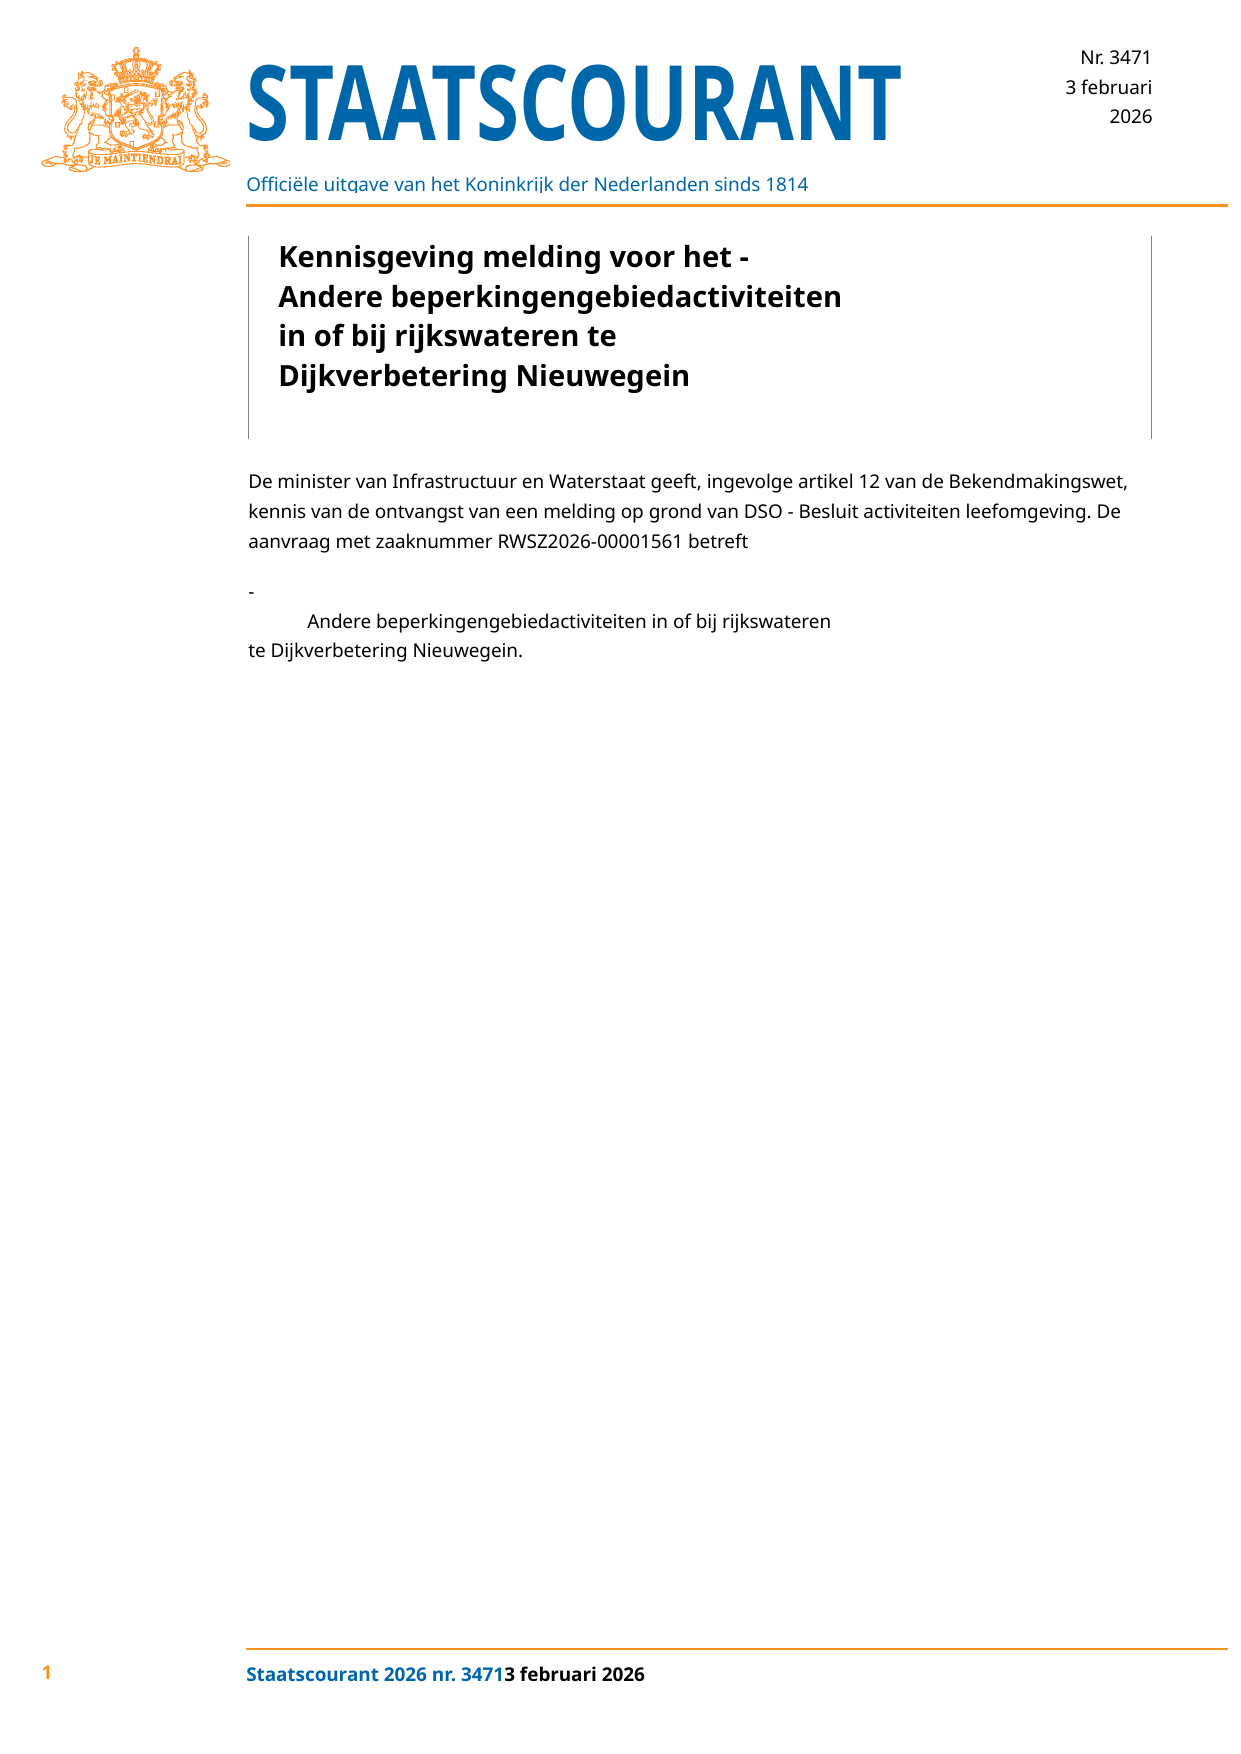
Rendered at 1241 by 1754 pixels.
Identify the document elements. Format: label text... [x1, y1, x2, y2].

table_header Kennisgeving melding voor het -Andere beperkingengebiedactiviteiten in of bij rijkswateren te Dijkverbetering Nieuwegein [249, 236, 850, 439]
table_header [850, 236, 912, 413]
text te Dijkverbetering Nieuwegein. [248, 637, 1152, 663]
list Andere beperkingengebiedactiviteiten in of bij rijkswateren [248, 608, 1152, 633]
table_header [1090, 236, 1151, 413]
table_header [850, 414, 1151, 439]
text De minister van Infrastructuur en Waterstaat geeft, ingevolge artikel 12 van de Bekendmakingswet, kennis van de ontvangst van een melding op grond van DSO - Besluit activiteiten leefomgeving. De aanvraag met zaaknummer RWSZ2026-00001561 betreft [248, 469, 1152, 553]
picture [41, 47, 231, 172]
picture [912, 236, 1090, 414]
